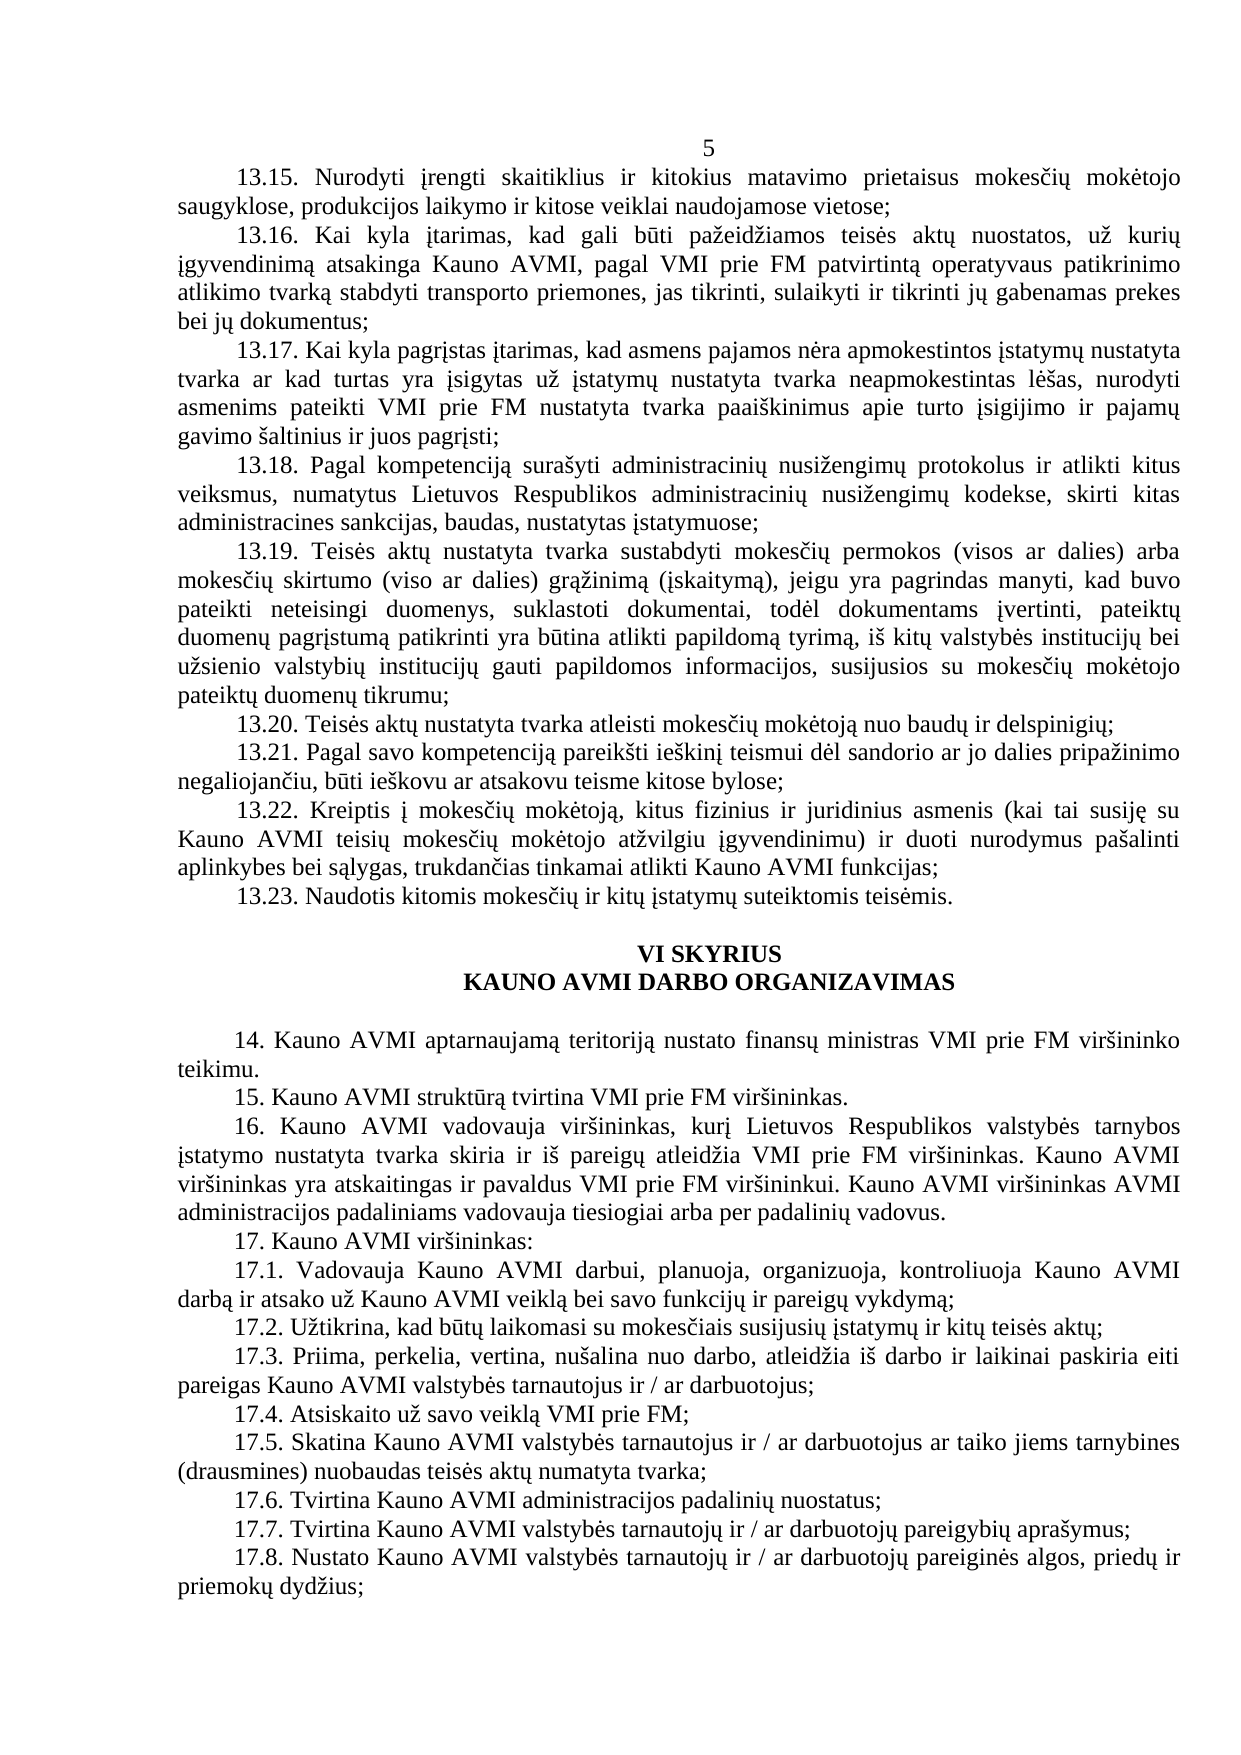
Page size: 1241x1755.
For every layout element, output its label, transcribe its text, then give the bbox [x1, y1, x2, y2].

text 13.17. Kai kyla pagrįstas įtarimas, kad asmens pajamos nėra apmokestintos įstatymų nustatyta tvarka ar kad turtas yra įsigytas už įstatymų nustatyta tvarka neapmokestintas lėšas, nurodyti asmenims pateikti VMI prie FM nustatyta tvarka paaiškinimus apie turto įsigijimo ir pajamų gavimo šaltinius ir juos pagrįsti; [177, 335, 1181, 450]
text 16. Kauno AVMI vadovauja viršininkas, kurį Lietuvos Respublikos valstybės tarnybos įstatymo nustatyta tvarka skiria ir iš pareigų atleidžia VMI prie FM viršininkas. Kauno AVMI viršininkas yra atskaitingas ir pavaldus VMI prie FM viršininkui. Kauno AVMI viršininkas AVMI administracijos padaliniams vadovauja tiesiogiai arba per padalinių vadovus. [177, 1111, 1181, 1226]
text 17.8. Nustato Kauno AVMI valstybės tarnautojų ir / ar darbuotojų pareiginės algos, priedų ir priemokų dydžius; [177, 1542, 1181, 1600]
text 15. Kauno AVMI struktūrą tvirtina VMI prie FM viršininkas. [177, 1082, 1181, 1111]
text 17.4. Atsiskaito už savo veiklą VMI prie FM; [177, 1399, 1181, 1427]
text 13.15. Nurodyti įrengti skaitiklius ir kitokius matavimo prietaisus mokesčių mokėtojo saugyklose, produkcijos laikymo ir kitose veiklai naudojamose vietose; [177, 162, 1181, 220]
text 13.18. Pagal kompetenciją surašyti administracinių nusižengimų protokolus ir atlikti kitus veiksmus, numatytus Lietuvos Respublikos administracinių nusižengimų kodekse, skirti kitas administracines sankcijas, baudas, nustatytas įstatymuose; [177, 450, 1181, 536]
text 17. Kauno AVMI viršininkas: [177, 1226, 1181, 1255]
text 13.16. Kai kyla įtarimas, kad gali būti pažeidžiamos teisės aktų nuostatos, už kurių įgyvendinimą atsakinga Kauno AVMI, pagal VMI prie FM patvirtintą operatyvaus patikrinimo atlikimo tvarką stabdyti transporto priemones, jas tikrinti, sulaikyti ir tikrinti jų gabenamas prekes bei jų dokumentus; [177, 220, 1181, 335]
text 13.23. Naudotis kitomis mokesčių ir kitų įstatymų suteiktomis teisėmis. [177, 881, 1181, 910]
text 17.7. Tvirtina Kauno AVMI valstybės tarnautojų ir / ar darbuotojų pareigybių aprašymus; [177, 1514, 1181, 1542]
text 17.6. Tvirtina Kauno AVMI administracijos padalinių nuostatus; [177, 1485, 1181, 1514]
text vi skyrius [177, 939, 1181, 967]
text Kauno AVMI darbo organizavimas [177, 967, 1181, 996]
text 17.2. Užtikrina, kad būtų laikomasi su mokesčiais susijusių įstatymų ir kitų teisės aktų; [177, 1312, 1181, 1341]
text 17.1. Vadovauja Kauno AVMI darbui, planuoja, organizuoja, kontroliuoja Kauno AVMI darbą ir atsako už Kauno AVMI veiklą bei savo funkcijų ir pareigų vykdymą; [177, 1255, 1181, 1312]
text 13.20. Teisės aktų nustatyta tvarka atleisti mokesčių mokėtoją nuo baudų ir delspinigių; [177, 709, 1181, 737]
text 17.3. Priima, perkelia, vertina, nušalina nuo darbo, atleidžia iš darbo ir laikinai paskiria eiti pareigas Kauno AVMI valstybės tarnautojus ir / ar darbuotojus; [177, 1341, 1181, 1399]
text 17.5. Skatina Kauno AVMI valstybės tarnautojus ir / ar darbuotojus ar taiko jiems tarnybines (drausmines) nuobaudas teisės aktų numatyta tvarka; [177, 1427, 1181, 1485]
text 14. Kauno AVMI aptarnaujamą teritoriją nustato finansų ministras VMI prie FM viršininko teikimu. [177, 1025, 1181, 1082]
text 13.22. Kreiptis į mokesčių mokėtoją, kitus fizinius ir juridinius asmenis (kai tai susiję su Kauno AVMI teisių mokesčių mokėtojo atžvilgiu įgyvendinimu) ir duoti nurodymus pašalinti aplinkybes bei sąlygas, trukdančias tinkamai atlikti Kauno AVMI funkcijas; [177, 795, 1181, 881]
text 13.21. Pagal savo kompetenciją pareikšti ieškinį teismui dėl sandorio ar jo dalies pripažinimo negaliojančiu, būti ieškovu ar atsakovu teisme kitose bylose; [177, 737, 1181, 795]
text 13.19. Teisės aktų nustatyta tvarka sustabdyti mokesčių permokos (visos ar dalies) arba mokesčių skirtumo (viso ar dalies) grąžinimą (įskaitymą), jeigu yra pagrindas manyti, kad buvo pateikti neteisingi duomenys, suklastoti dokumentai, todėl dokumentams įvertinti, pateiktų duomenų pagrįstumą patikrinti yra būtina atlikti papildomą tyrimą, iš kitų valstybės institucijų bei užsienio valstybių institucijų gauti papildomos informacijos, susijusios su mokesčių mokėtojo pateiktų duomenų tikrumu; [177, 536, 1181, 709]
